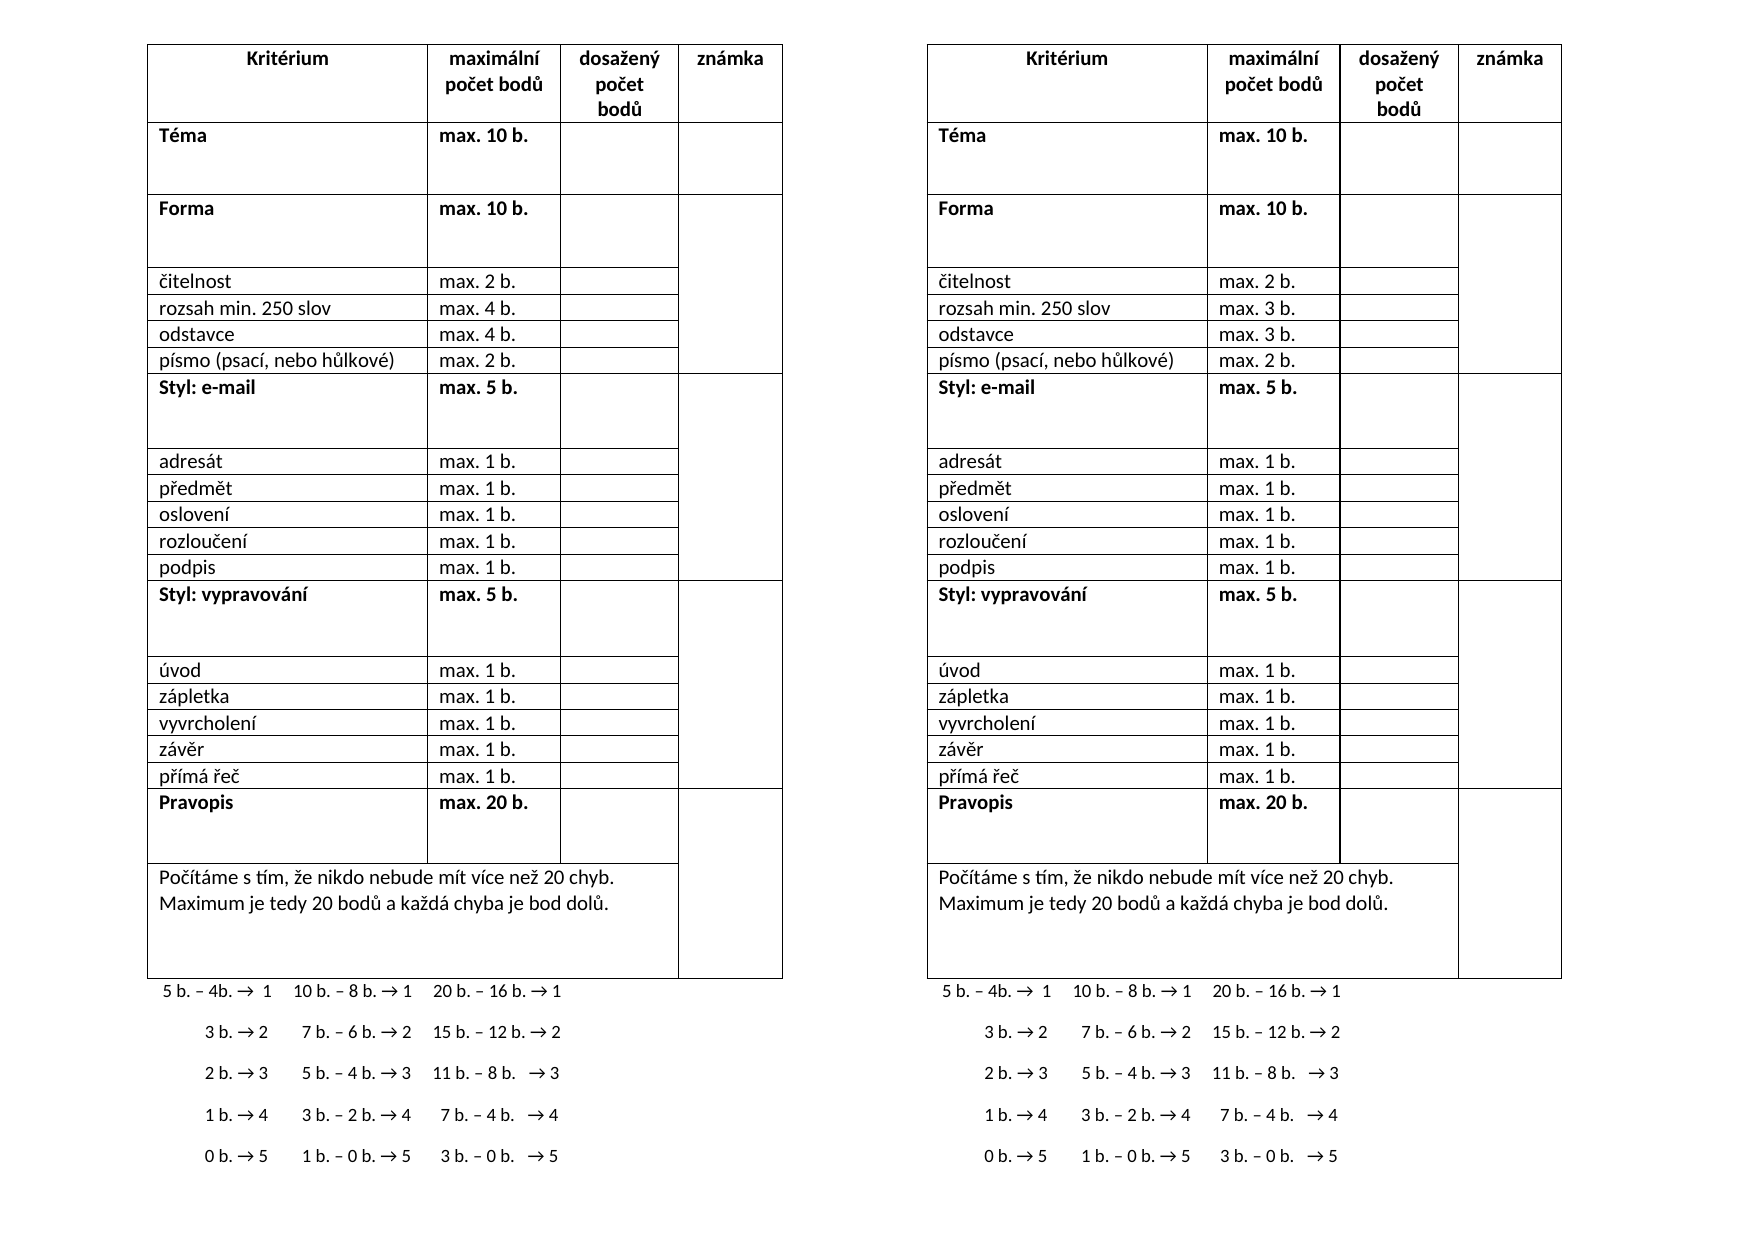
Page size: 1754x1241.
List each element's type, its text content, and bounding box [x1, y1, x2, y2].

table_cell zápletka [148, 684, 427, 709]
table_cell [1341, 195, 1458, 267]
table_cell Styl: vypravování [928, 581, 1207, 656]
table_cell [679, 123, 782, 194]
table_cell max. 1 b. [1208, 763, 1339, 788]
table_cell max. 3 b. [1208, 295, 1339, 320]
table_cell předmět [148, 475, 427, 501]
table_cell adresát [148, 449, 427, 474]
table_cell vyvrcholení [928, 710, 1207, 735]
table_cell [1341, 763, 1458, 788]
table_header dosažený počet bodů [1341, 45, 1458, 122]
text 3 b. → 2 7 b. – 6 b. → 2 15 b. – 12 b. → 2 [162, 1020, 827, 1043]
table_cell rozloučení [148, 528, 427, 553]
table_cell závěr [148, 736, 427, 762]
table_cell [561, 555, 678, 580]
table_cell [561, 295, 678, 320]
table_cell max. 2 b. [428, 348, 560, 373]
table_cell písmo (psací, nebo hůlkové) [148, 348, 427, 373]
table_cell [679, 374, 782, 580]
table_cell [679, 789, 782, 978]
table_cell [679, 581, 782, 788]
table_header maximální počet bodů [1208, 45, 1339, 122]
table_cell max. 4 b. [428, 295, 560, 320]
table_cell [1341, 736, 1458, 762]
table_cell max. 1 b. [428, 763, 560, 788]
table_cell max. 1 b. [428, 736, 560, 762]
table_cell [561, 268, 678, 294]
table_cell [1341, 123, 1458, 194]
table_cell [1341, 684, 1458, 709]
table_header Kritérium [928, 45, 1207, 122]
table_cell odstavce [148, 321, 427, 347]
table_cell max. 3 b. [1208, 321, 1339, 347]
table_cell Forma [928, 195, 1207, 267]
table_cell [561, 684, 678, 709]
table_cell max. 5 b. [428, 581, 560, 656]
table_cell [561, 710, 678, 735]
table_cell Styl: e-mail [928, 374, 1207, 448]
table_cell [561, 763, 678, 788]
table_cell odstavce [928, 321, 1207, 347]
table_cell [1341, 657, 1458, 682]
text 1 b. → 4 3 b. – 2 b. → 4 7 b. – 4 b. → 4 [942, 1103, 1606, 1126]
table_cell max. 5 b. [428, 374, 560, 448]
table_cell [561, 502, 678, 527]
table_cell adresát [928, 449, 1207, 474]
table_header známka [679, 45, 782, 122]
table_cell [561, 789, 678, 863]
table_cell max. 1 b. [1208, 528, 1339, 553]
table_cell max. 1 b. [1208, 736, 1339, 762]
table_cell [1459, 789, 1561, 978]
table_cell Počítáme s tím, že nikdo nebude mít více než 20 chyb. Maximum je tedy 20 bodů a každá chyba je bod dolů. [148, 864, 678, 978]
table_cell [679, 195, 782, 373]
table_cell max. 10 b. [428, 123, 560, 194]
text 0 b. → 5 1 b. – 0 b. → 5 3 b. – 0 b. → 5 [942, 1144, 1606, 1167]
table_cell [1459, 374, 1561, 580]
table_cell čitelnost [148, 268, 427, 294]
table_cell [561, 348, 678, 373]
table_cell max. 5 b. [1208, 581, 1339, 656]
table_cell předmět [928, 475, 1207, 501]
table_cell max. 1 b. [428, 555, 560, 580]
text 5 b. – 4b. → 1 10 b. – 8 b. → 1 20 b. – 16 b. → 1 [162, 979, 827, 1002]
table_cell písmo (psací, nebo hůlkové) [928, 348, 1207, 373]
table_cell max. 10 b. [428, 195, 560, 267]
table_cell max. 10 b. [1208, 123, 1339, 194]
text 2 b. → 3 5 b. – 4 b. → 3 11 b. – 8 b. → 3 [162, 1062, 827, 1084]
table_cell [561, 195, 678, 267]
table_cell max. 20 b. [1208, 789, 1339, 863]
table_cell [1459, 123, 1561, 194]
table_cell závěr [928, 736, 1207, 762]
table_cell [1341, 449, 1458, 474]
table_cell Styl: vypravování [148, 581, 427, 656]
table_cell max. 1 b. [1208, 449, 1339, 474]
table_cell Pravopis [928, 789, 1207, 863]
table_cell [1341, 710, 1458, 735]
table_cell max. 10 b. [1208, 195, 1339, 267]
table_cell [561, 123, 678, 194]
text 2 b. → 3 5 b. – 4 b. → 3 11 b. – 8 b. → 3 [942, 1062, 1606, 1084]
table_cell [1341, 528, 1458, 553]
table_cell úvod [928, 657, 1207, 682]
table_cell [561, 528, 678, 553]
table_cell [1341, 789, 1458, 863]
table_cell max. 1 b. [428, 502, 560, 527]
table_cell přímá řeč [148, 763, 427, 788]
text 3 b. → 2 7 b. – 6 b. → 2 15 b. – 12 b. → 2 [942, 1020, 1606, 1043]
table_cell rozsah min. 250 slov [148, 295, 427, 320]
table_cell podpis [928, 555, 1207, 580]
table_cell [1341, 295, 1458, 320]
table_cell max. 1 b. [1208, 555, 1339, 580]
table_cell max. 1 b. [428, 710, 560, 735]
table_cell [561, 581, 678, 656]
table_cell [561, 321, 678, 347]
table_cell max. 1 b. [1208, 502, 1339, 527]
table_cell Téma [148, 123, 427, 194]
table_cell [1341, 475, 1458, 501]
table_cell [561, 374, 678, 448]
table_cell Styl: e-mail [148, 374, 427, 448]
table_cell [1459, 195, 1561, 373]
table_cell [1341, 268, 1458, 294]
table_cell rozloučení [928, 528, 1207, 553]
table_cell [561, 736, 678, 762]
table_cell Počítáme s tím, že nikdo nebude mít více než 20 chyb. Maximum je tedy 20 bodů a každá chyba je bod dolů. [928, 864, 1458, 978]
table_cell oslovení [148, 502, 427, 527]
table_header maximální počet bodů [428, 45, 560, 122]
table_cell [1341, 581, 1458, 656]
text 5 b. – 4b. → 1 10 b. – 8 b. → 1 20 b. – 16 b. → 1 [942, 979, 1606, 1002]
table_cell [1341, 374, 1458, 448]
table_cell max. 1 b. [1208, 684, 1339, 709]
table_cell [1341, 348, 1458, 373]
table_cell max. 1 b. [1208, 475, 1339, 501]
table_cell max. 2 b. [1208, 348, 1339, 373]
table_cell Forma [148, 195, 427, 267]
table_cell Téma [928, 123, 1207, 194]
table_header Kritérium [148, 45, 427, 122]
table_cell max. 20 b. [428, 789, 560, 863]
table_cell Pravopis [148, 789, 427, 863]
table_cell [561, 475, 678, 501]
table_cell [561, 657, 678, 682]
table_cell podpis [148, 555, 427, 580]
table_header známka [1459, 45, 1561, 122]
table_cell max. 1 b. [1208, 657, 1339, 682]
table_cell [1341, 555, 1458, 580]
text 1 b. → 4 3 b. – 2 b. → 4 7 b. – 4 b. → 4 [162, 1103, 827, 1126]
table_cell max. 1 b. [428, 475, 560, 501]
table_cell [1459, 581, 1561, 788]
table_cell max. 4 b. [428, 321, 560, 347]
table_cell [1341, 502, 1458, 527]
table_cell [561, 449, 678, 474]
table_cell max. 5 b. [1208, 374, 1339, 448]
table_cell max. 1 b. [428, 684, 560, 709]
table_cell max. 1 b. [428, 449, 560, 474]
table_cell max. 2 b. [428, 268, 560, 294]
table_cell max. 1 b. [428, 657, 560, 682]
table_cell max. 2 b. [1208, 268, 1339, 294]
text 0 b. → 5 1 b. – 0 b. → 5 3 b. – 0 b. → 5 [162, 1144, 827, 1167]
table_cell max. 1 b. [428, 528, 560, 553]
table_cell max. 1 b. [1208, 710, 1339, 735]
table_cell přímá řeč [928, 763, 1207, 788]
table_cell [1341, 321, 1458, 347]
table_cell zápletka [928, 684, 1207, 709]
table_cell oslovení [928, 502, 1207, 527]
table_header dosažený počet bodů [561, 45, 678, 122]
table_cell rozsah min. 250 slov [928, 295, 1207, 320]
table_cell čitelnost [928, 268, 1207, 294]
table_cell úvod [148, 657, 427, 682]
table_cell vyvrcholení [148, 710, 427, 735]
